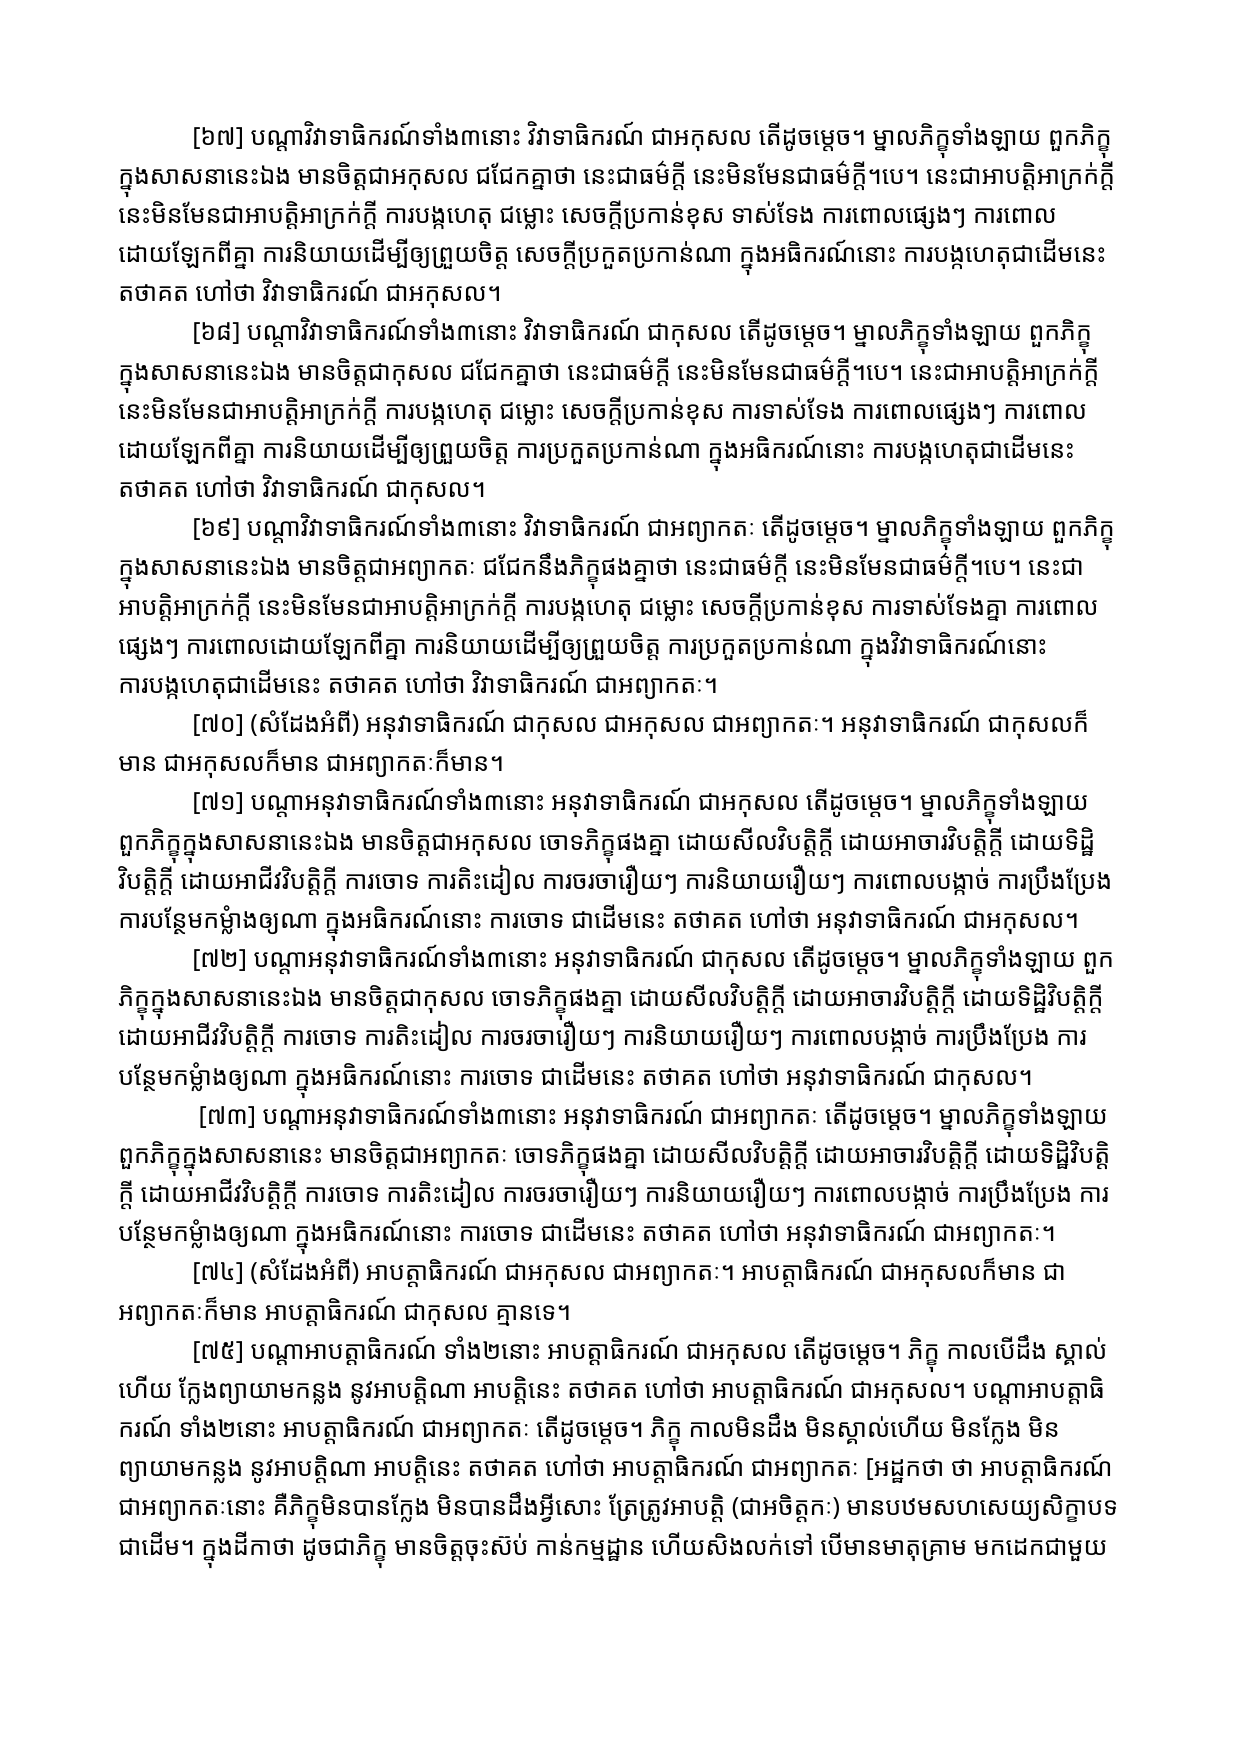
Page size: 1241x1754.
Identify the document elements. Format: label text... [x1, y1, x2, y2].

text [៦៨] បណ្តាវិវាទាធិករណ៍ទាំង៣នោះ វិវាទាធិករណ៍ ជាកុសល តើដូចម្តេច។ ម្នាលភិក្ខុ​ទាំងឡាយ ពួកភិក្ខុក្នុងសាសនានេះឯង មានចិត្តជាកុសល ជជែកគ្នាថា នេះជាធម៌ក្តី នេះមិនមែន​ជាធម៌ក្តី។បេ។ នេះជាអាបត្តិអាក្រក់ក្តី នេះមិនមែនជាអាបត្តិអាក្រក់ក្តី ការបង្កហេតុ ជម្លោះ សេចក្តី​ប្រកាន់ខុស ការទាស់ទែង ការពោលផ្សេងៗ ការពោលដោយឡែកពីគ្នា ការនិយាយ​ដើម្បីឲ្យព្រួយចិត្ត ការប្រកួតប្រកាន់ណា ក្នុងអធិករណ៍នោះ ការបង្កហេតុជាដើមនេះ តថាគត ហៅថា វិវាទាធិករណ៍ ជាកុសល។ [118, 314, 1122, 505]
text [៧១] បណ្តាអនុវាទាធិករណ៍ទាំង៣នោះ អនុវាទាធិករណ៍ ជាអកុសល តើដូចម្តេច។ ម្នាលភិក្ខុទាំងឡាយ ពួកភិក្ខុក្នុងសាសនានេះឯង មានចិត្តជាអកុសល ចោទភិក្ខុផងគ្នា ដោយសីលវិបត្តិក្តី ដោយអាចារវិបត្តិក្តី ដោយទិដ្ឋិវិបត្តិក្តី ដោយអាជីវវិបត្តិក្តី ការចោទ ការតិះដៀល ការចរចារឿយៗ ការនិយាយរឿយៗ ការពោលបង្កាច់ ការប្រឹងប្រែង ការបន្ថែមកម្លំាងឲ្យណា ក្នុងអធិករណ៍នោះ ការចោទ ជាដើមនេះ តថាគត ហៅថា អនុវាទាធិករណ៍ ជាអកុសល។ [118, 784, 1122, 936]
text [៦៧] បណ្តាវិវាទាធិករណ៍ទាំង៣នោះ វិវាទាធិករណ៍ ជាអកុសល តើដូចម្តេច។ ម្នាលភិក្ខុទាំងឡាយ ពួកភិក្ខុក្នុងសាសនានេះឯង មានចិត្តជាអកុសល ជជែកគ្នាថា នេះជាធម៌ក្តី នេះមិនមែនជាធម៌ក្តី។បេ។ នេះជាអាបត្តិអាក្រក់ក្តី នេះមិនមែនជាអាបត្តិអាក្រក់ក្តី ការបង្កហេតុ ជម្លោះ សេចក្តីប្រកាន់ខុស ទាស់ទែង ការពោលផ្សេងៗ ការពោលដោយឡែកពីគ្នា ការនិយាយ​ដើម្បីឲ្យព្រួយចិត្ត សេចក្តីប្រកួតប្រកាន់ណា ក្នុងអធិករណ៍នោះ ការបង្កហេតុជាដើមនេះ តថាគត ហៅថា វិវាទាធិករណ៍ ជាអកុសល។ [118, 118, 1122, 309]
text [៧៥] បណ្តាអាបត្តាធិករណ៍ ទាំង២នោះ អាបត្តាធិករណ៍ ជាអកុសល តើដូចម្តេច។ ភិក្ខុ កាលបើដឹង ស្គាល់ហើយ ក្លែងព្យាយាមកន្លង នូវអាបត្តិណា អាបត្តិនេះ តថាគត ហៅថា អាបត្តាធិករណ៍ ជាអកុសល។ បណ្តាអាបត្តាធិករណ៍ ទាំង២នោះ អាបត្តាធិករណ៍ ជាអព្យាកតៈ តើដូចម្តេច។ ភិក្ខុ កាលមិនដឹង មិនស្គាល់ហើយ មិនក្លែង មិនព្យាយាមកន្លង នូវអាបត្តិណា អាបត្តិនេះ តថាគត ហៅថា អាបត្តាធិករណ៍ ជាអព្យាកតៈ [អដ្ឋកថា ថា អាបត្តាធិករណ៍ ជាអព្យាកតៈនោះ គឺភិក្ខុមិនបានក្លែង មិនបានដឹងអ្វីសោះ ត្រែត្រូវអាបត្តិ (ជាអចិត្តកៈ) មានបឋមសហសេយ្យសិក្ខាបទ ជាដើម។ ក្នុងដីកាថា ដូចជាភិក្ខុ មានចិត្តចុះស៊ប់ កាន់កម្មដ្ឋាន ហើយសិងលក់ទៅ បើមានមាតុគ្រាម មកដេកជាមួយ ត្រូវអាបត្តិ ដោយការដេកក្នុងខណៈនោះ តែមិនមានចិត្តជាអកុសល បានជាលោកហៅថា អាបត្តាធិករណ៍ ជាអព្យាកតៈ។]។ [118, 1332, 1122, 1562]
text [៧៣] បណ្តាអនុវាទាធិករណ៍ទាំង៣នោះ អនុវាទាធិករណ៍ ជាអព្យាកតៈ តើដូចម្តេច។ ម្នាលភិក្ខុទាំងឡាយ ពួកភិក្ខុក្នុងសាសនានេះ មានចិត្តជាអព្យាកតៈ ចោទភិក្ខុផងគ្នា ដោយ​សីលវិបត្តិក្តី ដោយអាចារវិបត្តិក្តី ដោយទិដ្ឋិវិបត្តិក្តី ដោយអាជីវវិបត្តិក្តី ការចោទ ការតិះដៀល ការចរចារឿយៗ ការនិយាយរឿយៗ ការពោលបង្កាច់ ការប្រឹងប្រែង ការបន្ថែមកម្លំាងឲ្យណា ក្នុងអធិករណ៍នោះ ការចោទ ជាដើមនេះ តថាគត ហៅថា អនុវាទាធិករណ៍ ជាអព្យាកតៈ។ [118, 1097, 1122, 1249]
text [៧២] បណ្តាអនុវាទាធិករណ៍ទាំង៣នោះ អនុវាទាធិករណ៍ ជាកុសល តើដូចម្តេច។ ម្នាលភិក្ខុទាំងឡាយ ពួកភិក្ខុក្នុងសាសនានេះឯង មានចិត្តជាកុសល ចោទភិក្ខុផងគ្នា ដោយ​សីលវិបត្តិក្តី ដោយអាចារវិបត្តិក្តី ដោយទិដ្ឋិវិបត្តិក្តី ដោយអាជីវវិបត្តិក្តី ការចោទ ការតិះដៀល ការចរចារឿយៗ ការនិយាយរឿយៗ ការពោលបង្កាច់ ការប្រឹងប្រែង ការបន្ថែមកម្លំាងឲ្យណា ក្នុងអធិករណ៍នោះ ការចោទ ជាដើមនេះ តថាគត ហៅថា អនុវាទាធិករណ៍ ជាកុសល។ [118, 941, 1122, 1092]
text [៧០] (សំដែងអំពី) អនុវាទាធិករណ៍ ជាកុសល ជាអកុសល ជាអព្យាកតៈ។ អនុវាទាធិករណ៍ ជាកុសលក៏មាន ជាអកុសលក៏មាន ជាអព្យាកតៈក៏មាន។ [118, 706, 1122, 779]
text [៦៩] បណ្តាវិវាទាធិករណ៍ទាំង៣នោះ វិវាទាធិករណ៍ ជាអព្យាកតៈ តើដូចម្តេច។ ម្នាល​ភិក្ខុ​ទាំងឡាយ ពួកភិក្ខុក្នុងសាសនានេះឯង មានចិត្តជាអព្យាកតៈ ជជែកនឹងភិក្ខុផងគ្នាថា នេះជាធម៌ក្តី នេះមិនមែនជាធម៌ក្តី។បេ។ នេះជាអាបត្តិអាក្រក់ក្តី នេះមិនមែនជាអាបត្តិអាក្រក់ក្តី ការបង្កហេតុ ជម្លោះ សេចក្តីប្រកាន់ខុស ការទាស់ទែងគ្នា ការពោលផ្សេងៗ ការពោល​ដោយ​ឡែក​ពីគ្នា ការនិយាយ​ដើម្បីឲ្យព្រួយចិត្ត ការប្រកួតប្រកាន់ណា ក្នុងវិវាទាធិករណ៍នោះ ការបង្កហេតុជាដើមនេះ តថាគត ហៅថា វិវាទាធិករណ៍ ជាអព្យាកតៈ។ [118, 510, 1122, 701]
text [៧៤] (សំដែងអំពី) អាបត្តាធិករណ៍ ជាអកុសល ជាអព្យាកតៈ។ អាបត្តាធិករណ៍ ជាអកុសលក៏មាន ជាអព្យាកតៈក៏មាន អាបត្តាធិករណ៍ ជាកុសល គ្មានទេ។ [118, 1254, 1122, 1327]
